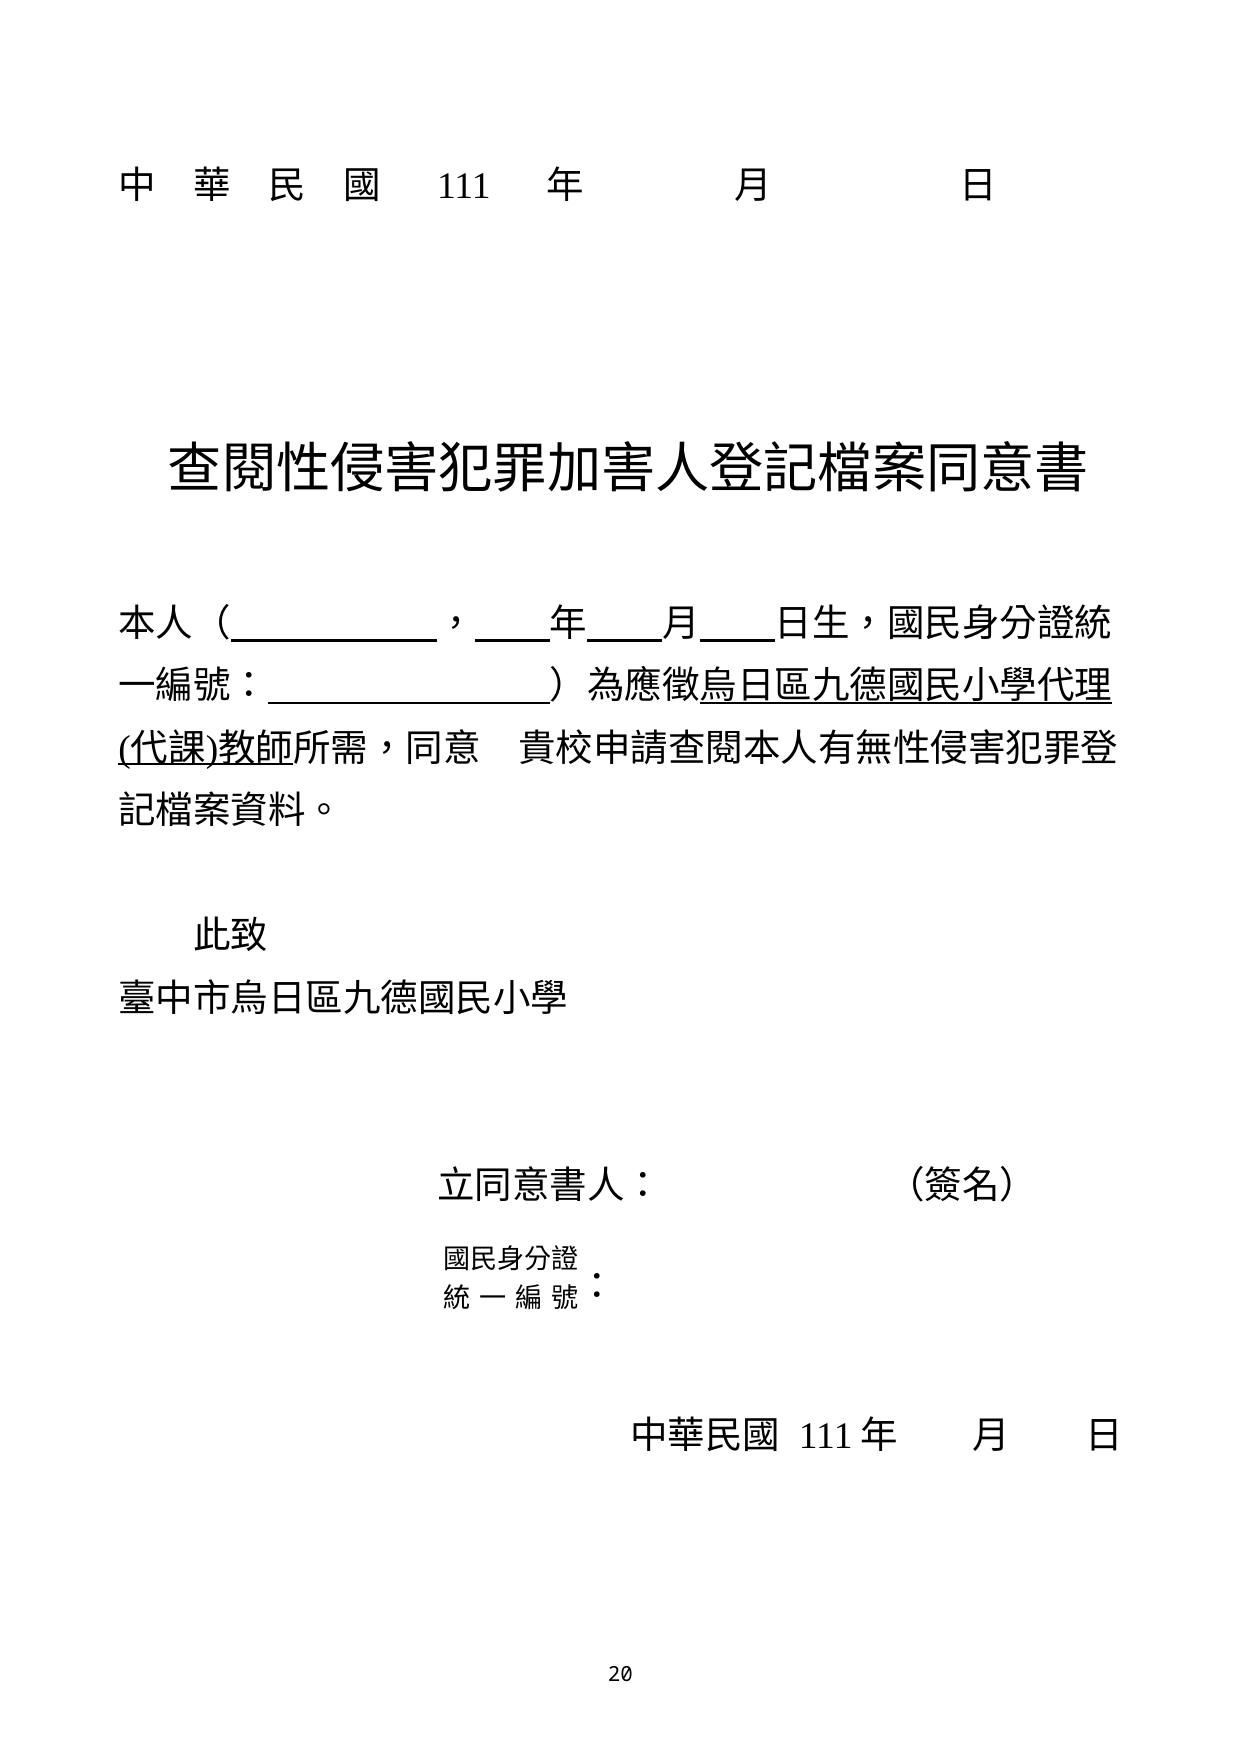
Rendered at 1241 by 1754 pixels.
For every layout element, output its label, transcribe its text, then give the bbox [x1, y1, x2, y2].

text 查閱性侵害犯罪加害人登記檔案同意書 [118, 391, 1138, 516]
text 中華民國 111年 月 日 [118, 1391, 1122, 1453]
text 立同意書人： （簽名） [118, 1141, 1122, 1203]
text 本人（ ， 年 月 日生，國民身分證統一編號： ）為應徵烏日區九德國民小學代理(代課)教師所需，同意 貴校申請查閱本人有無性侵害犯罪登記檔案資料。 [118, 578, 1122, 828]
text 臺中市烏日區九德國民小學 [118, 953, 1122, 1016]
text 國民身分證統一編號： [118, 1203, 1122, 1328]
text 此致 [118, 891, 1122, 953]
text 中 華 民 國 111 年 月 日 [118, 141, 1122, 203]
